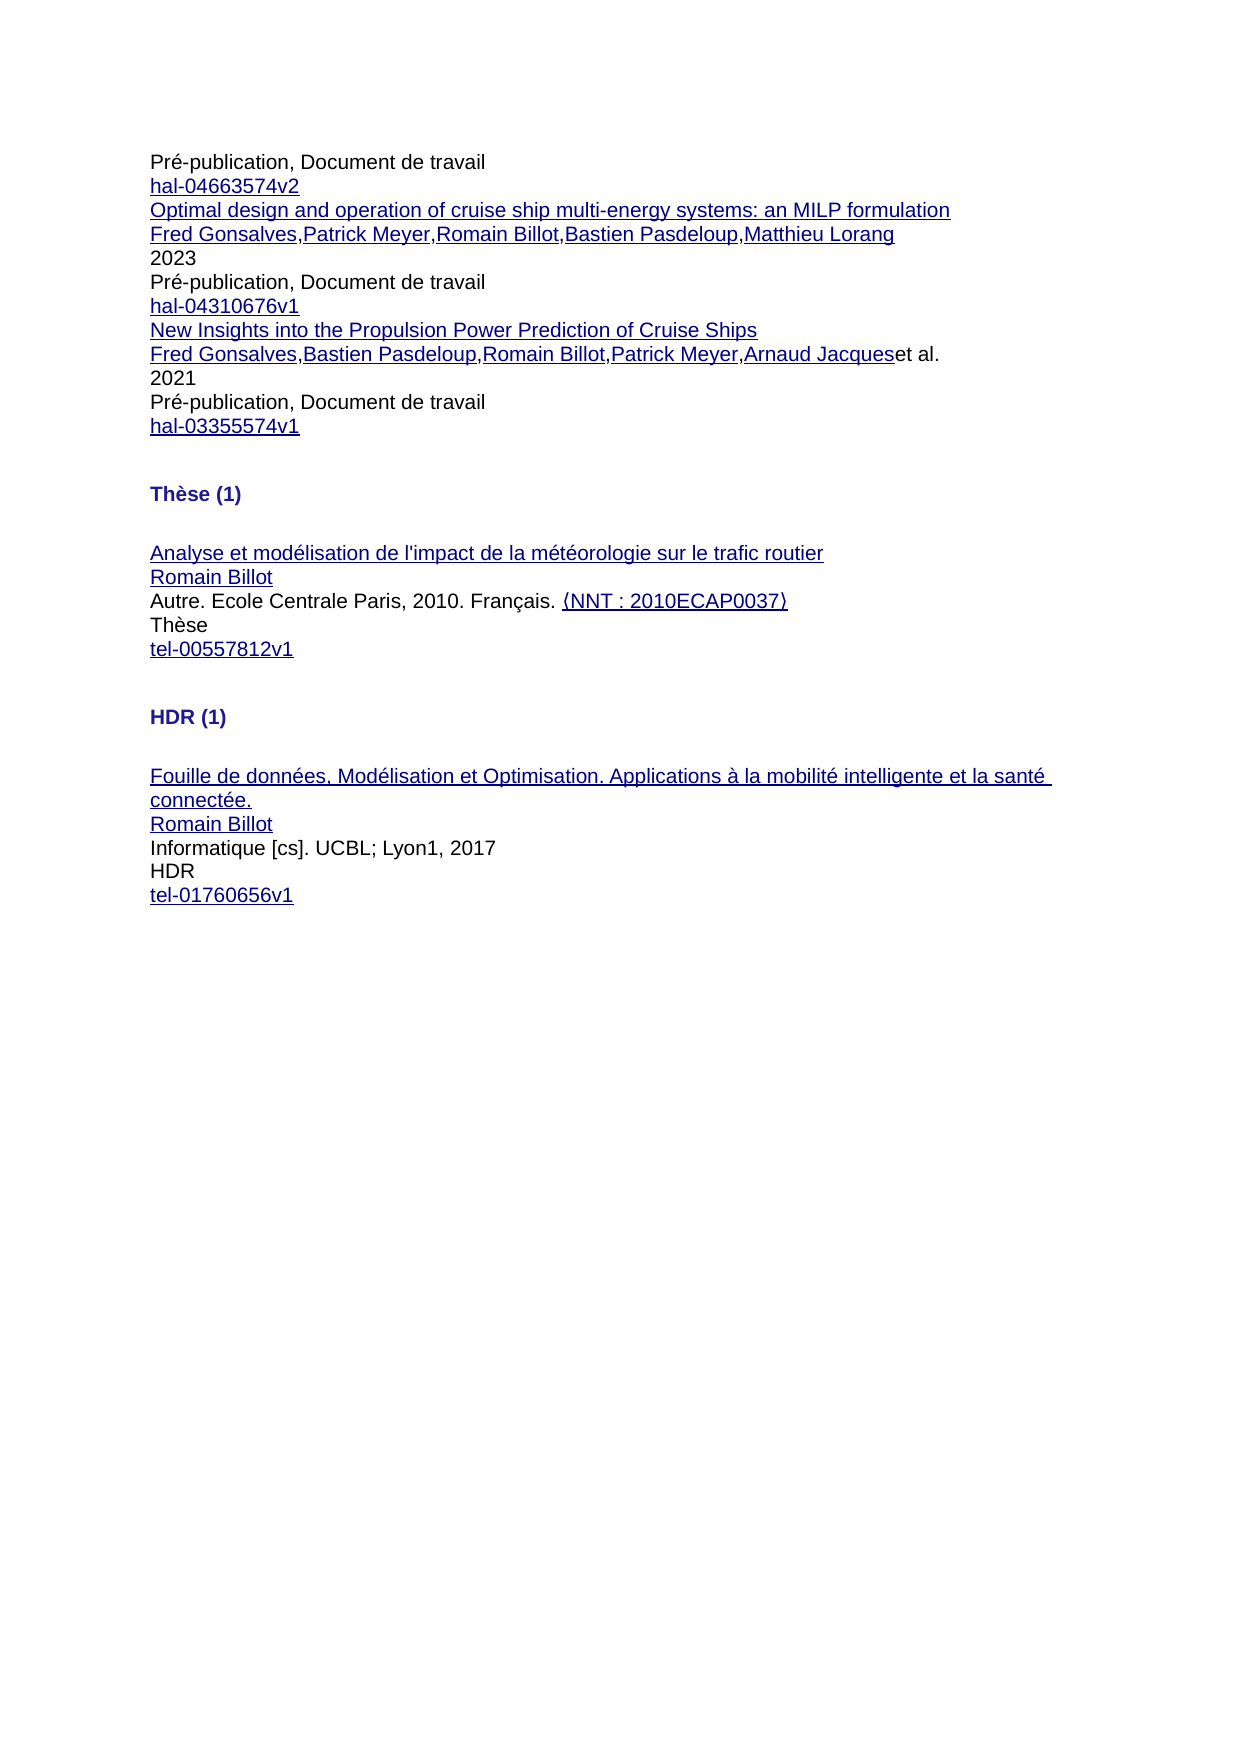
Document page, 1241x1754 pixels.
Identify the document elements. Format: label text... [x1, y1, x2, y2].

table_cell New Insights into the Propulsion Power Prediction of Cruise Ships Fred Gonsalves,Bastien Pasdeloup,Romain Billot,Patrick Meyer,Arnaud Jacqueset al. 2021 Pré-publication, Document de travail hal-03355574v1 [150, 318, 1090, 437]
subtitle Thèse (1) [150, 482, 1090, 506]
table_cell Optimal design and operation of cruise ship multi-energy systems: an MILP formulation Fred Gonsalves,Patrick Meyer,Romain Billot,Bastien Pasdeloup,Matthieu Lorang 2023 Pré-publication, Document de travail hal-04310676v1 [150, 198, 1090, 318]
table_header Pré-publication, Document de travail hal-04663574v2 [150, 150, 1090, 198]
table_header Fouille de données, Modélisation et Optimisation. Applications à la mobilité intelligente et la santé connectée. Romain Billot Informatique [cs]. UCBL; Lyon1, 2017 HDR tel-01760656v1 [150, 764, 1090, 907]
subtitle HDR (1) [150, 705, 1090, 729]
table_header Analyse et modélisation de l'impact de la météorologie sur le trafic routier Romain Billot Autre. Ecole Centrale Paris, 2010. Français. ⟨NNT : 2010ECAP0037⟩ Thèse tel-00557812v1 [150, 541, 1090, 660]
